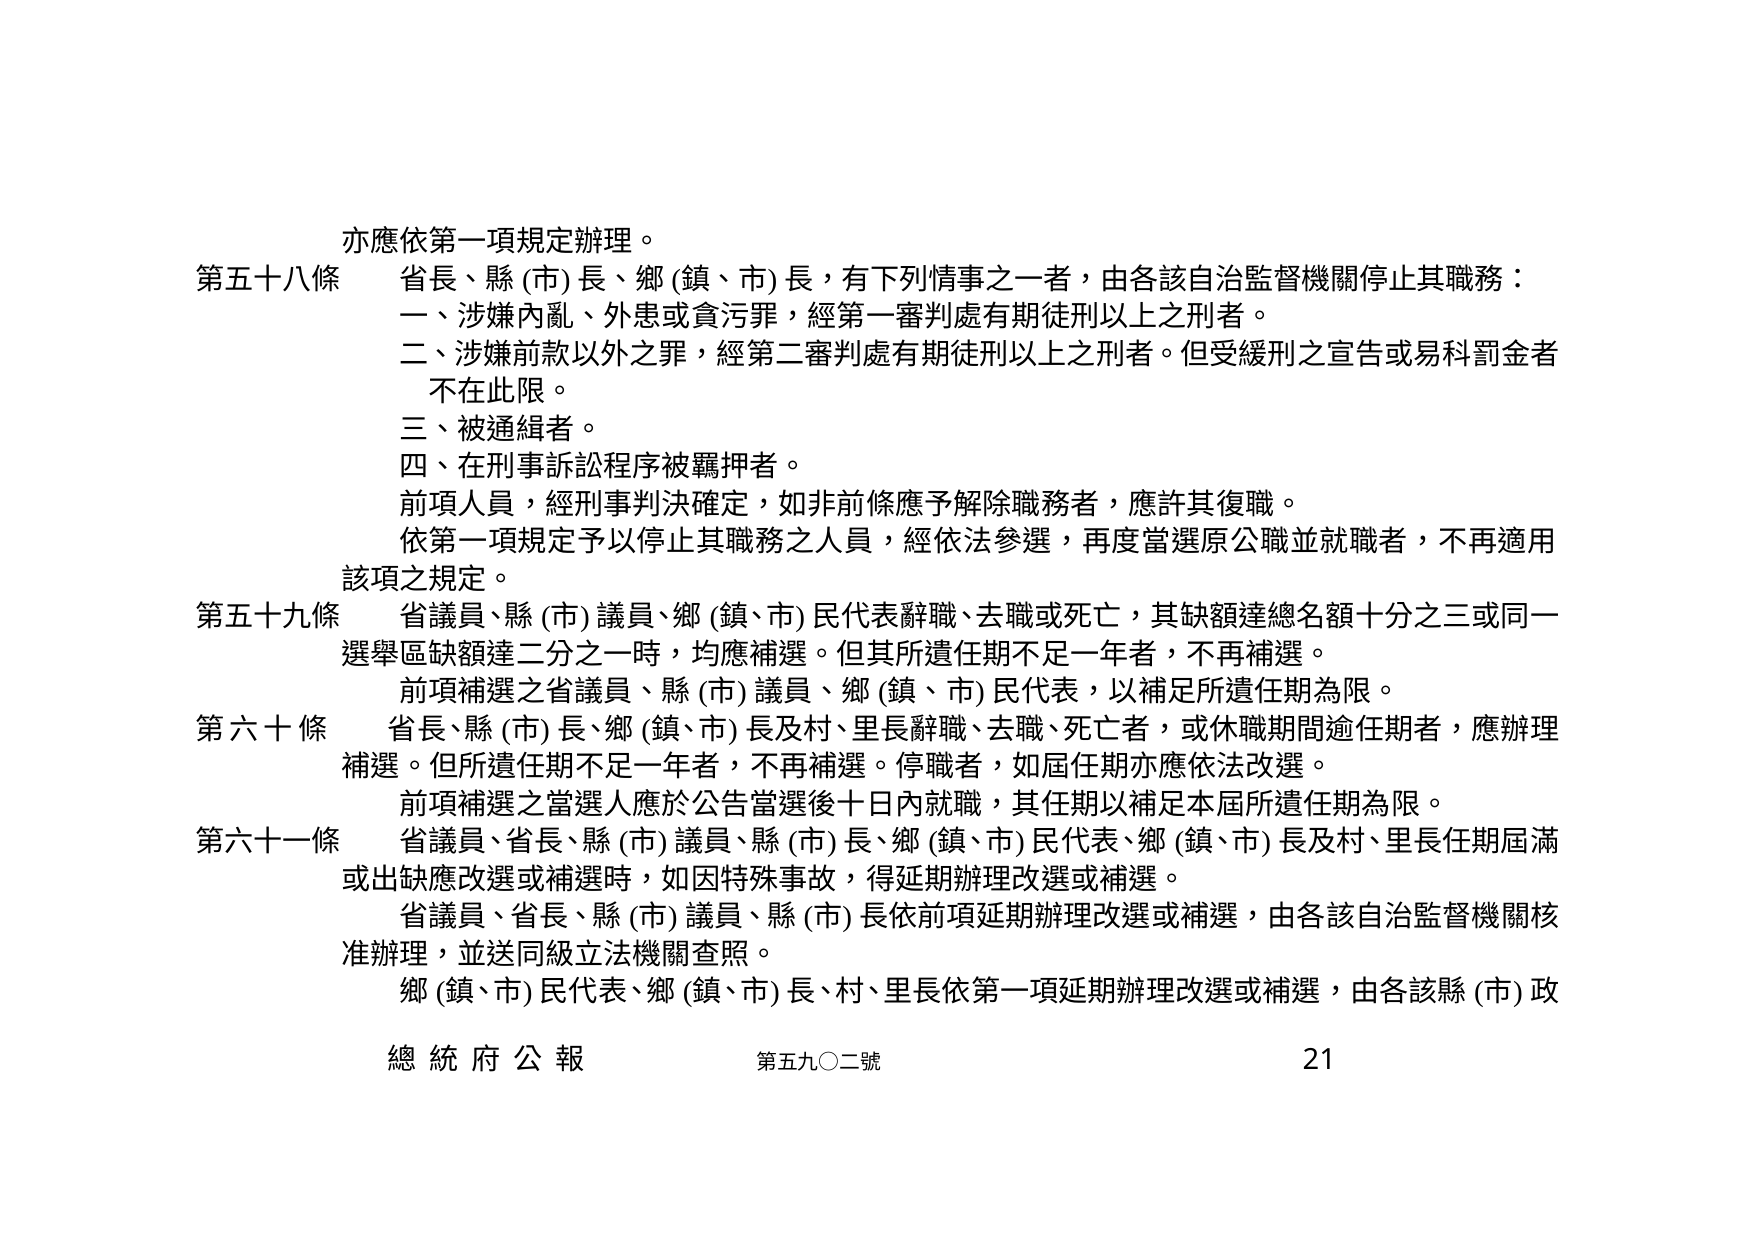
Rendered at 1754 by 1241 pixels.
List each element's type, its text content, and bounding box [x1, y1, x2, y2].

text 第五十八條 省長、縣 (市) 長、鄉 (鎮、市) 長，有下列情事之一者，由各該自治監督機關停止其職務： [195, 259, 1559, 297]
text 前項補選之省議員、縣 (市) 議員、鄉 (鎮、市) 民代表，以補足所遺任期為限。 [341, 672, 1559, 709]
text 二、涉嫌前款以外之罪，經第二審判處有期徒刑以上之刑者。但受緩刑之宣告或易科罰金者不在此限。 [399, 334, 1559, 409]
text 依第一項規定予以停止其職務之人員，經依法參選，再度當選原公職並就職者，不再適用該項之規定。 [341, 522, 1559, 597]
text 三、被通緝者。 [399, 409, 1559, 447]
text 前項人員，經刑事判決確定，如非前條應予解除職務者，應許其復職。 [341, 484, 1559, 522]
text 四、在刑事訴訟程序被羈押者。 [399, 447, 1559, 484]
text 前項補選之當選人應於公告當選後十日內就職，其任期以補足本屆所遺任期為限。 [341, 784, 1559, 822]
text 省議員、省長、縣 (市) 議員、縣 (市) 長依前項延期辦理改選或補選，由各該自治監督機關核准辦理，並送同級立法機關查照。 [341, 897, 1559, 972]
text 鄉 (鎮、市) 民代表、鄉 (鎮、市) 長、村、里長依第一項延期辦理改選或補選，由各該縣 (市) 政府核准辦理，並送縣 (市) 議會查照。但其屬於全省性者，由省政府逕行決定，並送省議會查照。 [341, 972, 1559, 1009]
text 第六十條 省長、縣 (市) 長、鄉 (鎮、市) 長及村、里長辭職、去職、死亡者，或休職期間逾任期者，應辦理補選。但所遺任期不足一年者，不再補選。停職者，如屆任期亦應依法改選。 [195, 709, 1559, 784]
text 第六十一條 省議員、省長、縣 (市) 議員、縣 (市) 長、鄉 (鎮、市) 民代表、鄉 (鎮、市) 長及村、里長任期屆滿或出缺應改選或補選時，如因特殊事故，得延期辦理改選或補選。 [195, 822, 1559, 897]
text 一、涉嫌內亂、外患或貪污罪，經第一審判處有期徒刑以上之刑者。 [399, 297, 1559, 334]
text 第五十九條 省議員、縣 (市) 議員、鄉 (鎮、市) 民代表辭職、去職或死亡，其缺額達總名額十分之三或同一選舉區缺額達二分之一時，均應補選。但其所遺任期不足一年者，不再補選。 [195, 597, 1559, 672]
text 亦應依第一項規定辦理。 [341, 222, 1559, 259]
